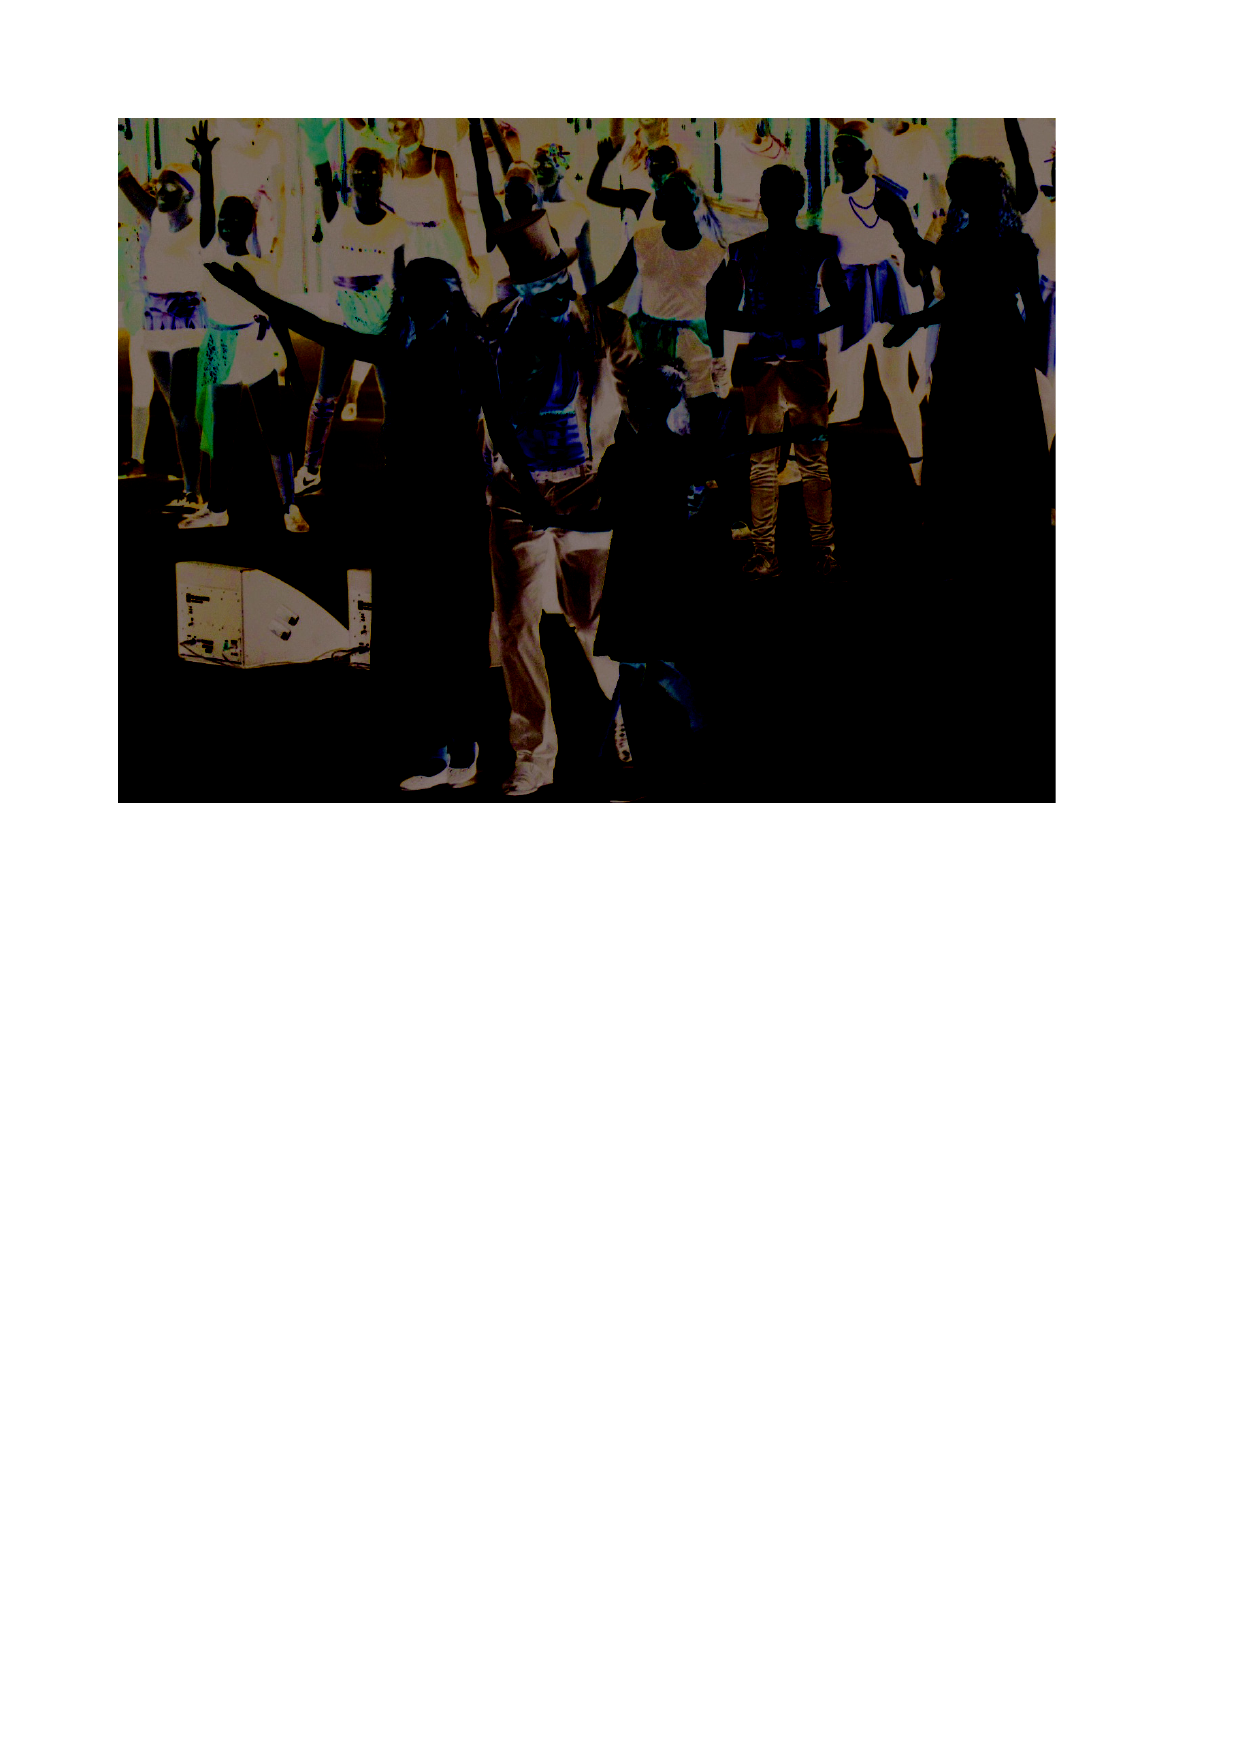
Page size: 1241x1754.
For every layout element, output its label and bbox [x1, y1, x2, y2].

picture [118, 118, 1056, 803]
